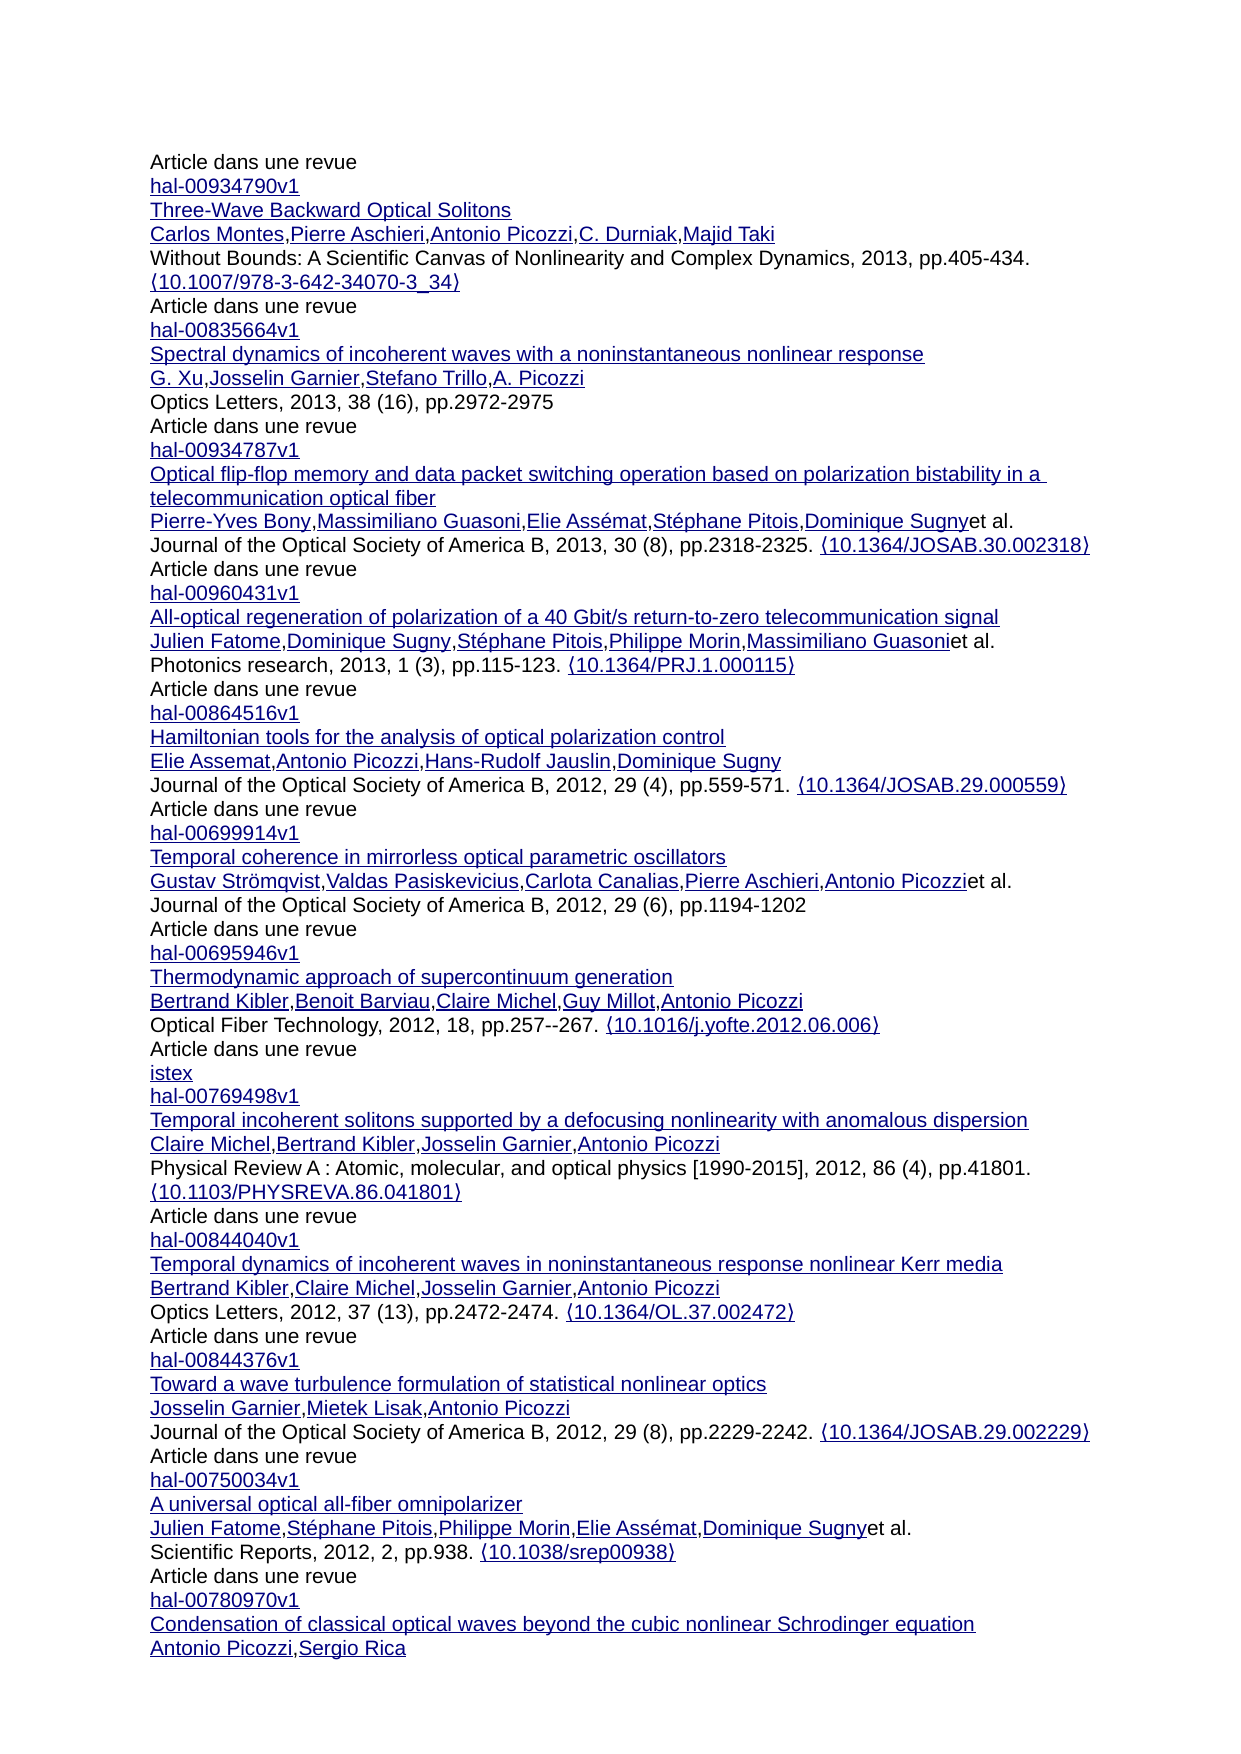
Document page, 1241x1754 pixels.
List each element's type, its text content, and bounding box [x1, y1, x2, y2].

table_cell Temporal dynamics of incoherent waves in noninstantaneous response nonlinear Kerr media Bertrand Kibler,Claire Michel,Josselin Garnier,Antonio Picozzi Optics Letters, 2012, 37 (13), pp.2472-2474. ⟨10.1364/OL.37.002472⟩ Article dans une revue hal-00844376v1 [150, 1252, 1090, 1372]
table_cell Spectral dynamics of incoherent waves with a noninstantaneous nonlinear response G. Xu,Josselin Garnier,Stefano Trillo,A. Picozzi Optics Letters, 2013, 38 (16), pp.2972-2975 Article dans une revue hal-00934787v1 [150, 342, 1090, 461]
table_cell A universal optical all-fiber omnipolarizer Julien Fatome,Stéphane Pitois,Philippe Morin,Elie Assémat,Dominique Sugnyet al. Scientific Reports, 2012, 2, pp.938. ⟨10.1038/srep00938⟩ Article dans une revue hal-00780970v1 [150, 1492, 1090, 1611]
table_cell Hamiltonian tools for the analysis of optical polarization control Elie Assemat,Antonio Picozzi,Hans-Rudolf Jauslin,Dominique Sugny Journal of the Optical Society of America B, 2012, 29 (4), pp.559-571. ⟨10.1364/JOSAB.29.000559⟩ Article dans une revue hal-00699914v1 [150, 725, 1090, 845]
table_cell Article dans une revue hal-00934790v1 [150, 150, 1090, 198]
table_cell Temporal incoherent solitons supported by a defocusing nonlinearity with anomalous dispersion Claire Michel,Bertrand Kibler,Josselin Garnier,Antonio Picozzi Physical Review A : Atomic, molecular, and optical physics [1990-2015], 2012, 86 (4), pp.41801. ⟨10.1103/PHYSREVA.86.041801⟩ Article dans une revue hal-00844040v1 [150, 1108, 1090, 1252]
table_cell All-optical regeneration of polarization of a 40 Gbit/s return-to-zero telecommunication signal Julien Fatome,Dominique Sugny,Stéphane Pitois,Philippe Morin,Massimiliano Guasoniet al. Photonics research, 2013, 1 (3), pp.115-123. ⟨10.1364/PRJ.1.000115⟩ Article dans une revue hal-00864516v1 [150, 605, 1090, 725]
table_cell Toward a wave turbulence formulation of statistical nonlinear optics Josselin Garnier,Mietek Lisak,Antonio Picozzi Journal of the Optical Society of America B, 2012, 29 (8), pp.2229-2242. ⟨10.1364/JOSAB.29.002229⟩ Article dans une revue hal-00750034v1 [150, 1372, 1090, 1492]
table_cell Temporal coherence in mirrorless optical parametric oscillators Gustav Strömqvist,Valdas Pasiskevicius,Carlota Canalias,Pierre Aschieri,Antonio Picozziet al. Journal of the Optical Society of America B, 2012, 29 (6), pp.1194-1202 Article dans une revue hal-00695946v1 [150, 845, 1090, 964]
table_cell Thermodynamic approach of supercontinuum generation Bertrand Kibler,Benoit Barviau,Claire Michel,Guy Millot,Antonio Picozzi Optical Fiber Technology, 2012, 18, pp.257--267. ⟨10.1016/j.yofte.2012.06.006⟩ Article dans une revue istex hal-00769498v1 [150, 965, 1090, 1108]
table_cell Optical flip-flop memory and data packet switching operation based on polarization bistability in a telecommunication optical fiber Pierre-Yves Bony,Massimiliano Guasoni,Elie Assémat,Stéphane Pitois,Dominique Sugnyet al. Journal of the Optical Society of America B, 2013, 30 (8), pp.2318-2325. ⟨10.1364/JOSAB.30.002318⟩ Article dans une revue hal-00960431v1 [150, 461, 1090, 605]
table_cell Three-Wave Backward Optical Solitons Carlos Montes,Pierre Aschieri,Antonio Picozzi,C. Durniak,Majid Taki Without Bounds: A Scientific Canvas of Nonlinearity and Complex Dynamics, 2013, pp.405-434. ⟨10.1007/978-3-642-34070-3_34⟩ Article dans une revue hal-00835664v1 [150, 198, 1090, 342]
table_cell Condensation of classical optical waves beyond the cubic nonlinear Schrodinger equation Antonio Picozzi,Sergio Rica [150, 1611, 1090, 1659]
